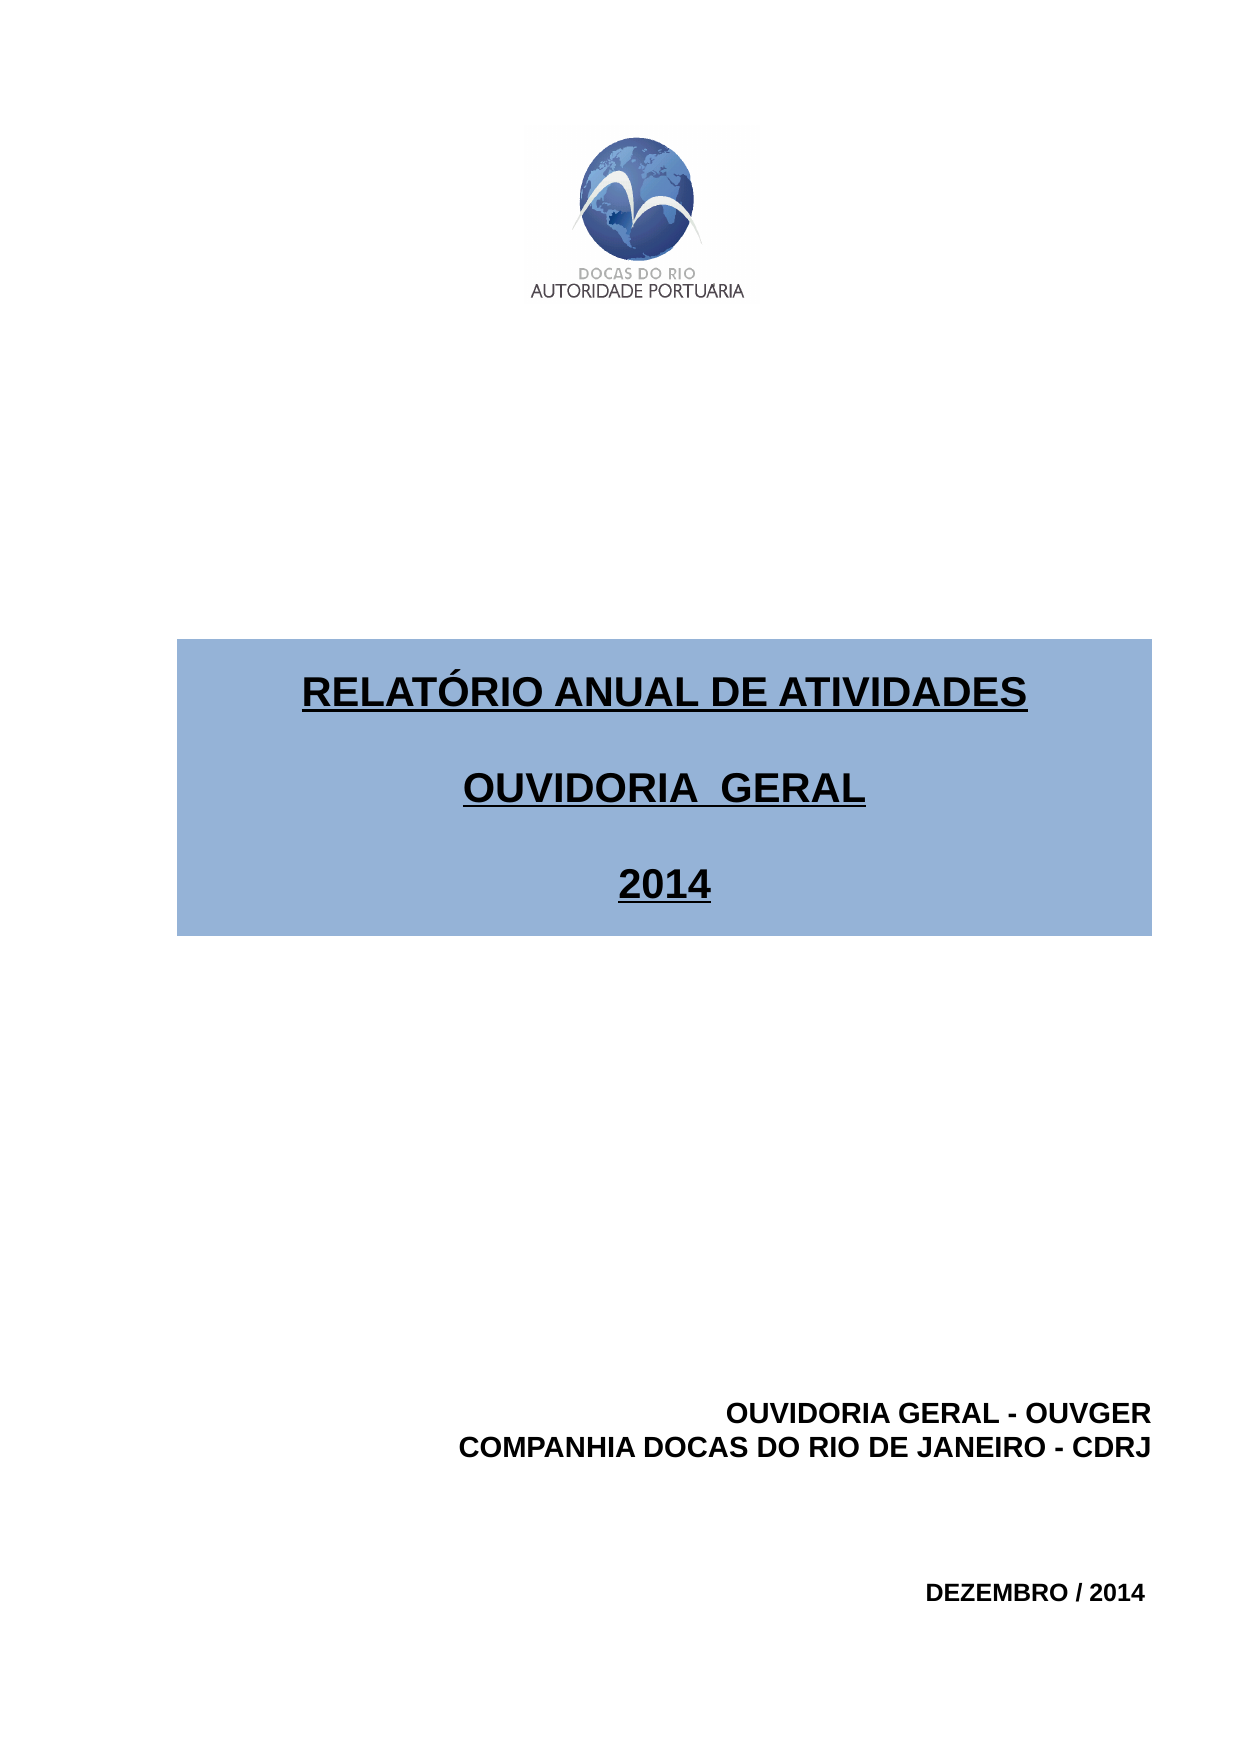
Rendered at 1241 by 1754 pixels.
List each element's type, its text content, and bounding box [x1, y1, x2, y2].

text COMPANHIA DOCAS DO RIO DE JANEIRO - CDRJ [177, 1429, 1152, 1463]
text OUVIDORIA GERAL [177, 763, 1152, 811]
text DEZEMBRO / 2014 [177, 1578, 1152, 1607]
text RELATÓRIO ANUAL DE ATIVIDADES [177, 668, 1152, 716]
text OUVIDORIA GERAL - OUVGER [177, 1396, 1152, 1429]
text 2014 [177, 859, 1152, 907]
